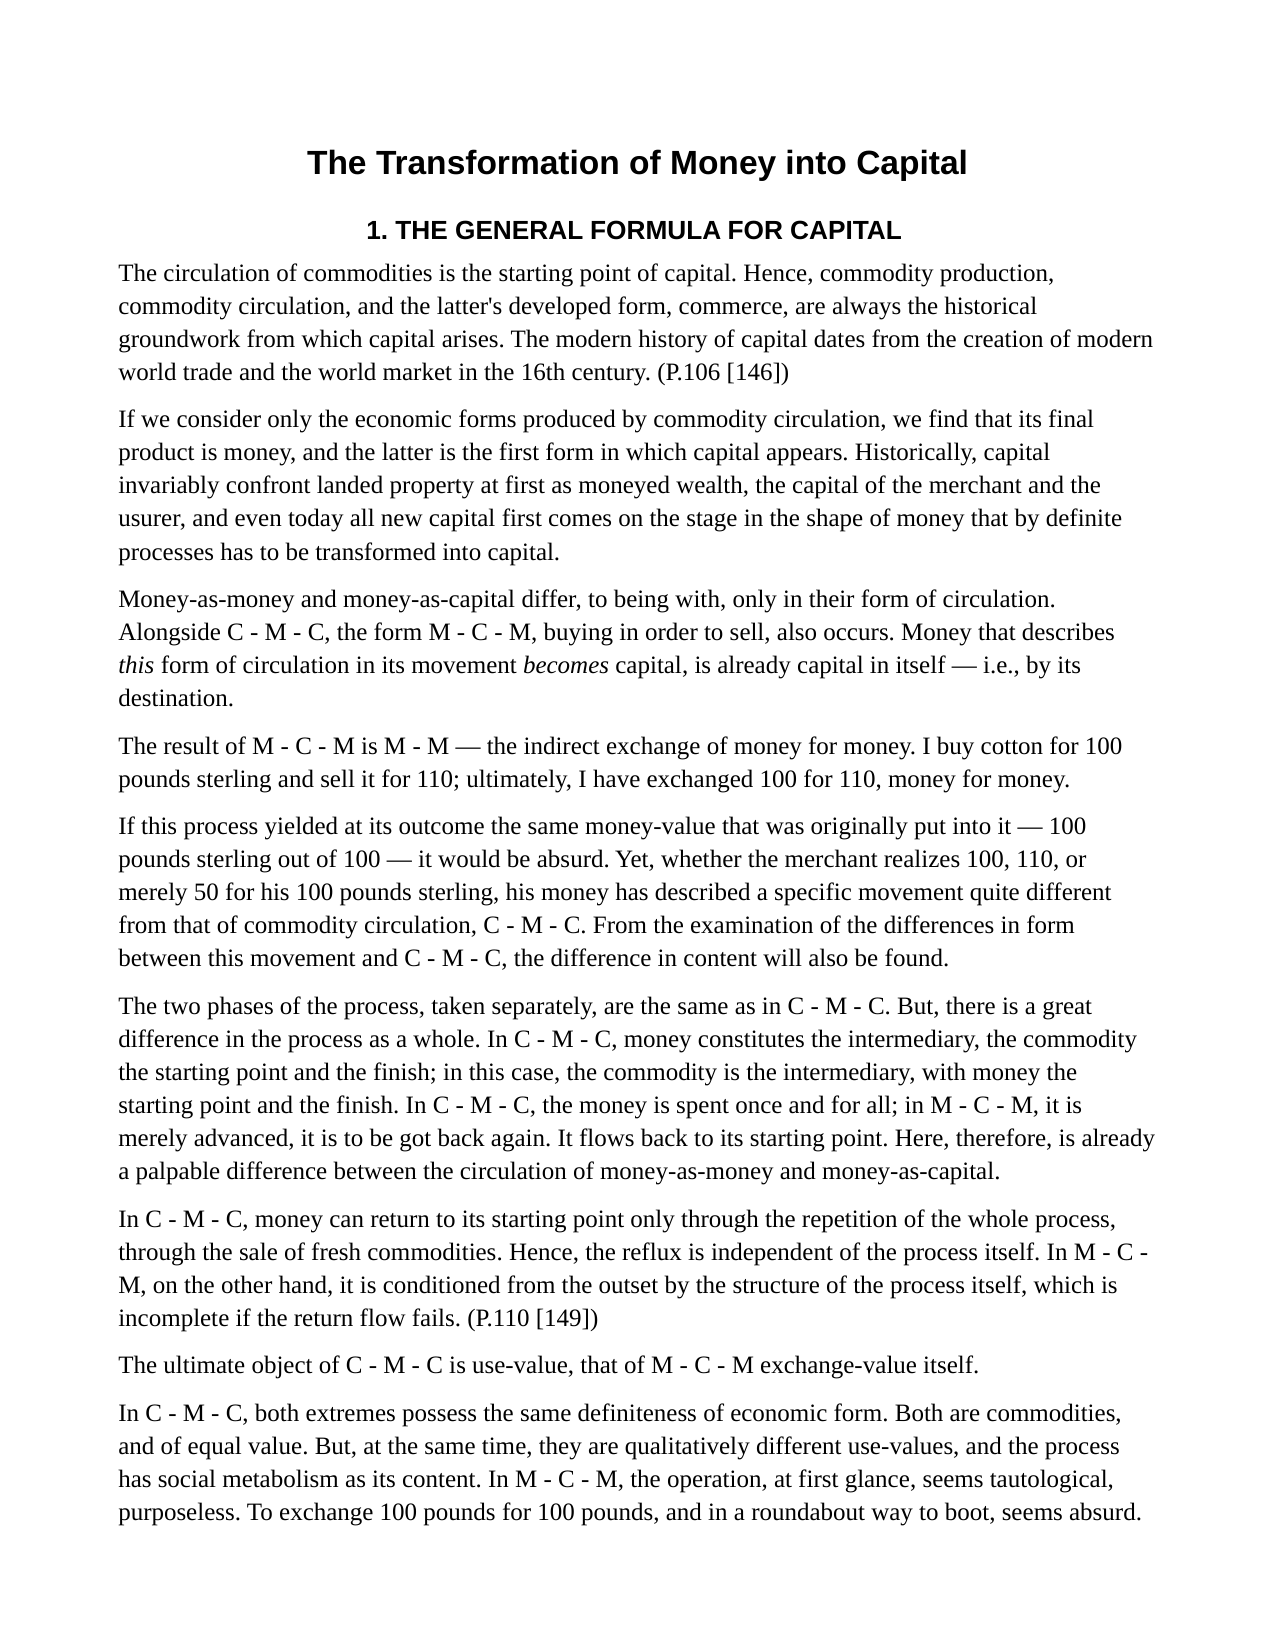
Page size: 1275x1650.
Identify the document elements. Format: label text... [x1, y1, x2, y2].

subtitle The Transformation of Money into Capital [118, 143, 1157, 182]
subtitle 1. THE GENERAL FORMULA FOR CAPITAL [118, 215, 1157, 245]
text If we consider only the economic forms produced by commodity circulation, we find that its final product is money, and the latter is the first form in which capital appears. Historically, capital invariably confront landed property at first as moneyed wealth, the capital of the merchant and the usurer, and even today all new capital first comes on the stage in the shape of money that by definite processes has to be transformed into capital. [118, 404, 1157, 565]
text The result of M - C - M is M - M — the indirect exchange of money for money. I buy cotton for 100 pounds sterling and sell it for 110; ultimately, I have exchanged 100 for 110, money for money. [118, 731, 1157, 793]
text In C - M - C, both extremes possess the same definiteness of economic form. Both are commodities, and of equal value. But, at the same time, they are qualitatively different use-values, and the process has social metabolism as its content. In M - C - M, the operation, at first glance, seems tautological, purposeless. To exchange 100 pounds for 100 pounds, and in a roundabout way to boot, seems absurd. [118, 1398, 1157, 1526]
text If this process yielded at its outcome the same money-value that was originally put into it — 100 pounds sterling out of 100 — it would be absurd. Yet, whether the merchant realizes 100, 110, or merely 50 for his 100 pounds sterling, his money has described a specific movement quite different from that of commodity circulation, C - M - C. From the examination of the differences in form between this movement and C - M - C, the difference in content will also be found. [118, 811, 1157, 972]
text Money-as-money and money-as-capital differ, to being with, only in their form of circulation. Alongside C - M - C, the form M - C - M, buying in order to sell, also occurs. Money that describes this form of circulation in its movement becomes capital, is already capital in itself — i.e., by its destination. [118, 584, 1157, 712]
text The ultimate object of C - M - C is use-value, that of M - C - M exchange-value itself. [118, 1351, 1157, 1379]
text The two phases of the process, taken separately, are the same as in C - M - C. But, there is a great difference in the process as a whole. In C - M - C, money constitutes the intermediary, the commodity the starting point and the finish; in this case, the commodity is the intermediary, with money the starting point and the finish. In C - M - C, the money is spent once and for all; in M - C - M, it is merely advanced, it is to be got back again. It flows back to its starting point. Here, therefore, is already a palpable difference between the circulation of money-as-money and money-as-capital. [118, 991, 1157, 1185]
text The circulation of commodities is the starting point of capital. Hence, commodity production, commodity circulation, and the latter's developed form, commerce, are always the historical groundwork from which capital arises. The modern history of capital dates from the creation of modern world trade and the world market in the 16th century. (P.106 [146]) [118, 258, 1157, 386]
text In C - M - C, money can return to its starting point only through the repetition of the whole process, through the sale of fresh commodities. Hence, the reflux is independent of the process itself. In M - C - M, on the other hand, it is conditioned from the outset by the structure of the process itself, which is incomplete if the return flow fails. (P.110 [149]) [118, 1204, 1157, 1332]
